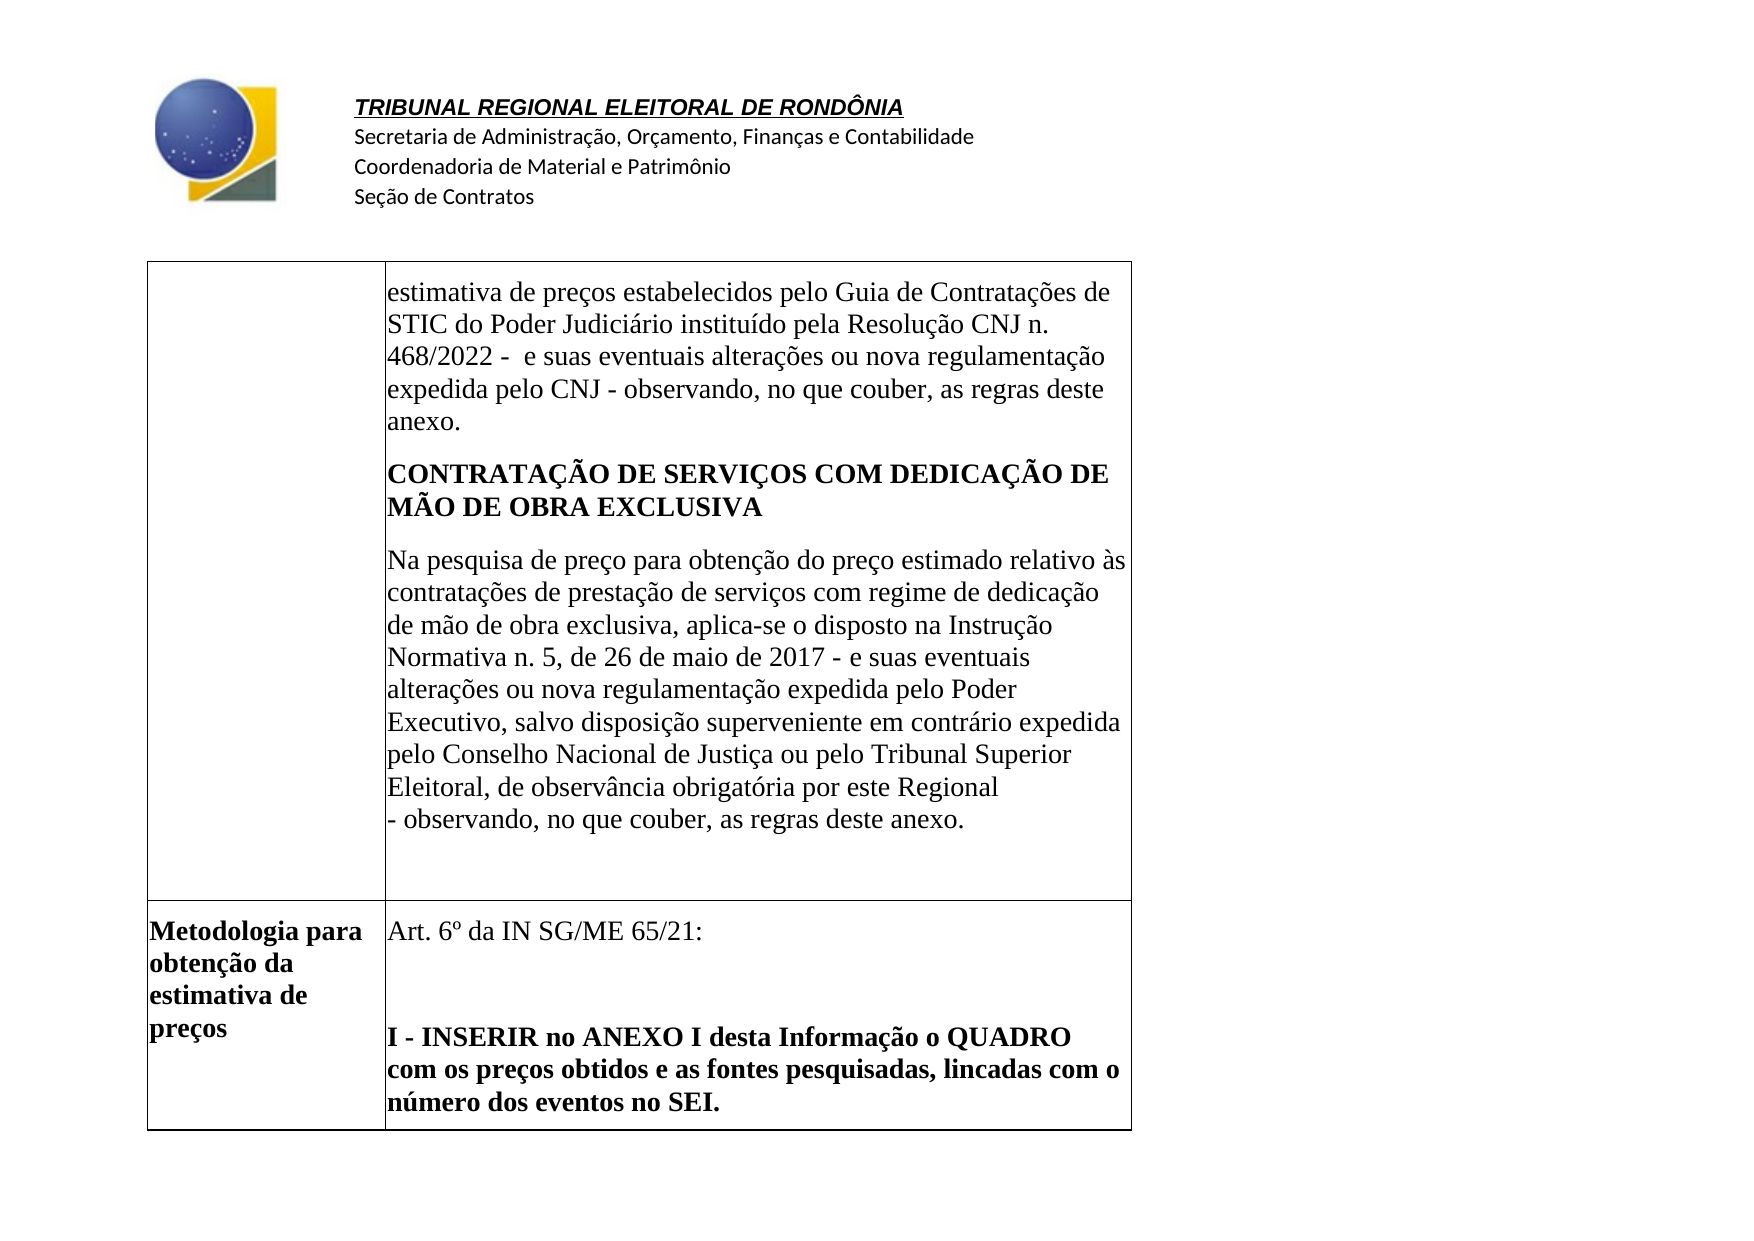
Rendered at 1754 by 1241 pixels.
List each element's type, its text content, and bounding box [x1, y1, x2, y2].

table_cell Art. 6º da IN SG/ME 65/21: I - INSERIR no ANEXO I desta Informação o QUADRO com os preços obtidos e as fontes pesquisadas, lincadas com o número dos eventos no SEI. [386, 901, 1131, 1129]
table_cell [148, 262, 385, 900]
table_cell Metodologia para obtenção da estimativa de preços [148, 901, 385, 1129]
table_cell estimativa de preços estabelecidos pelo Guia de Contratações de STIC do Poder Judiciário instituído pela Resolução CNJ n. 468/2022 - e suas eventuais alterações ou nova regulamentação expedida pelo CNJ - observando, no que couber, as regras deste anexo. CONTRATAÇÃO DE SERVIÇOS COM DEDICAÇÃO DE MÃO DE OBRA EXCLUSIVA Na pesquisa de preço para obtenção do preço estimado relativo às contratações de prestação de serviços com regime de dedicação de mão de obra exclusiva, aplica-se o disposto na Instrução Normativa n. 5, de 26 de maio de 2017 - e suas eventuais alterações ou nova regulamentação expedida pelo Poder Executivo, salvo disposição superveniente em contrário expedida pelo Conselho Nacional de Justiça ou pelo Tribunal Superior Eleitoral, de observância obrigatória por este Regional - observando, no que couber, as regras deste anexo. [386, 262, 1131, 900]
